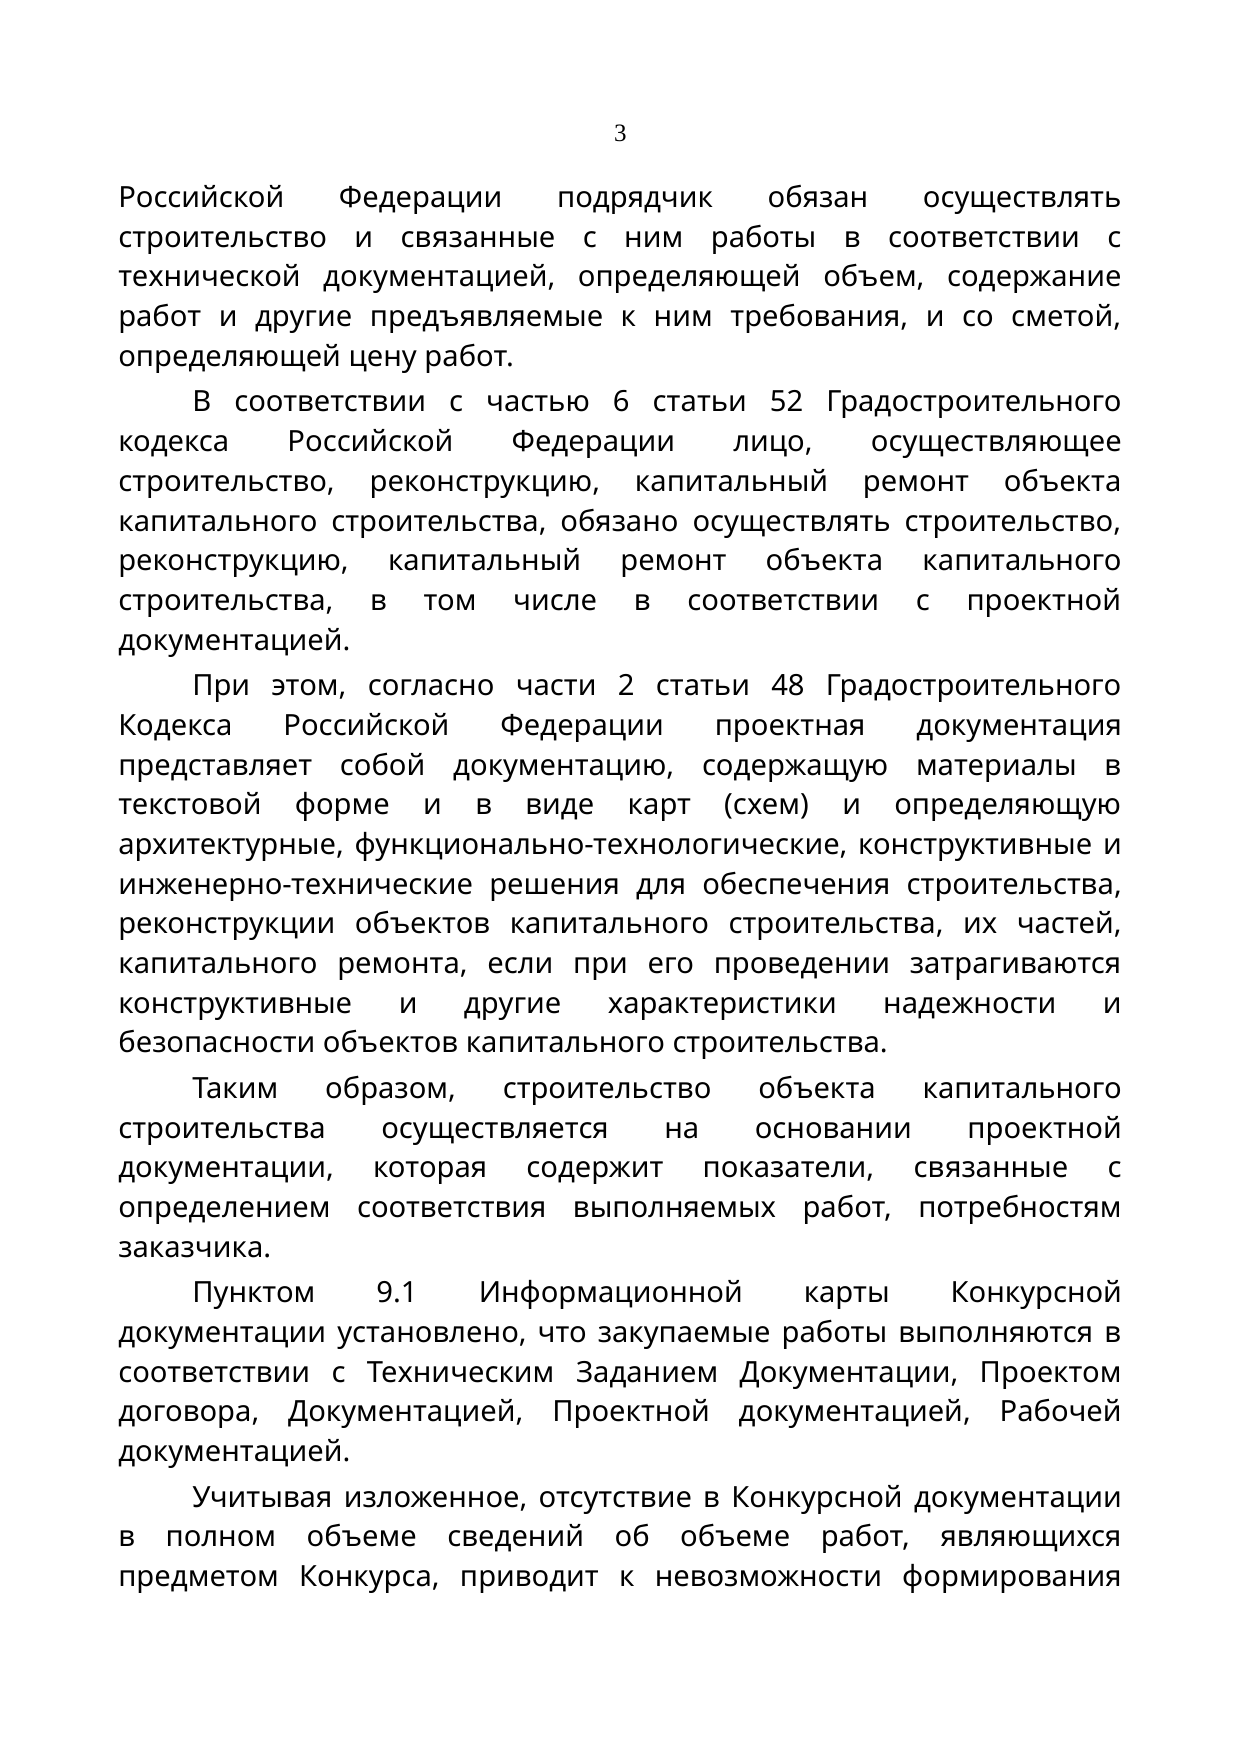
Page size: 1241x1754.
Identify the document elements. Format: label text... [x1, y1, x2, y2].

text При этом, согласно части 2 статьи 48 Градостроительного Кодекса Российской Федерации проектная документация представляет собой документацию, содержащую материалы в текстовой форме и в виде карт (схем) и определяющую архитектурные, функционально-технологические, конструктивные и инженерно-технические решения для обеспечения строительства, реконструкции объектов капитального строительства, их частей, капитального ремонта, если при его проведении затрагиваются конструктивные и другие характеристики надежности и безопасности объектов капитального строительства. [118, 664, 1122, 1061]
text Российской Федерации подрядчик обязан осуществлять строительство и связанные с ним работы в соответствии с технической документацией, определяющей объем, содержание работ и другие предъявляемые к ним требования, и со сметой, определяющей цену работ. [118, 176, 1122, 375]
text Учитывая изложенное, отсутствие в Конкурсной документации в полном объеме сведений об объеме работ, являющихся предметом Конкурса, приводит к невозможности формирования [118, 1476, 1122, 1595]
text Таким образом, строительство объекта капитального строительства осуществляется на основании проектной документации, которая содержит показатели, связанные с определением соответствия выполняемых работ, потребностям заказчика. [118, 1067, 1122, 1266]
text Пунктом 9.1 Информационной карты Конкурсной документации установлено, что закупаемые работы выполняются в соответствии с Техническим Заданием Документации, Проектом договора, Документацией, Проектной документацией, Рабочей документацией. [118, 1272, 1122, 1470]
text В соответствии с частью 6 статьи 52 Градостроительного кодекса Российской Федерации лицо, осуществляющее строительство, реконструкцию, капитальный ремонт объекта капитального строительства, обязано осуществлять строительство, реконструкцию, капитальный ремонт объекта капитального строительства, в том числе в соответствии с проектной документацией. [118, 381, 1122, 658]
